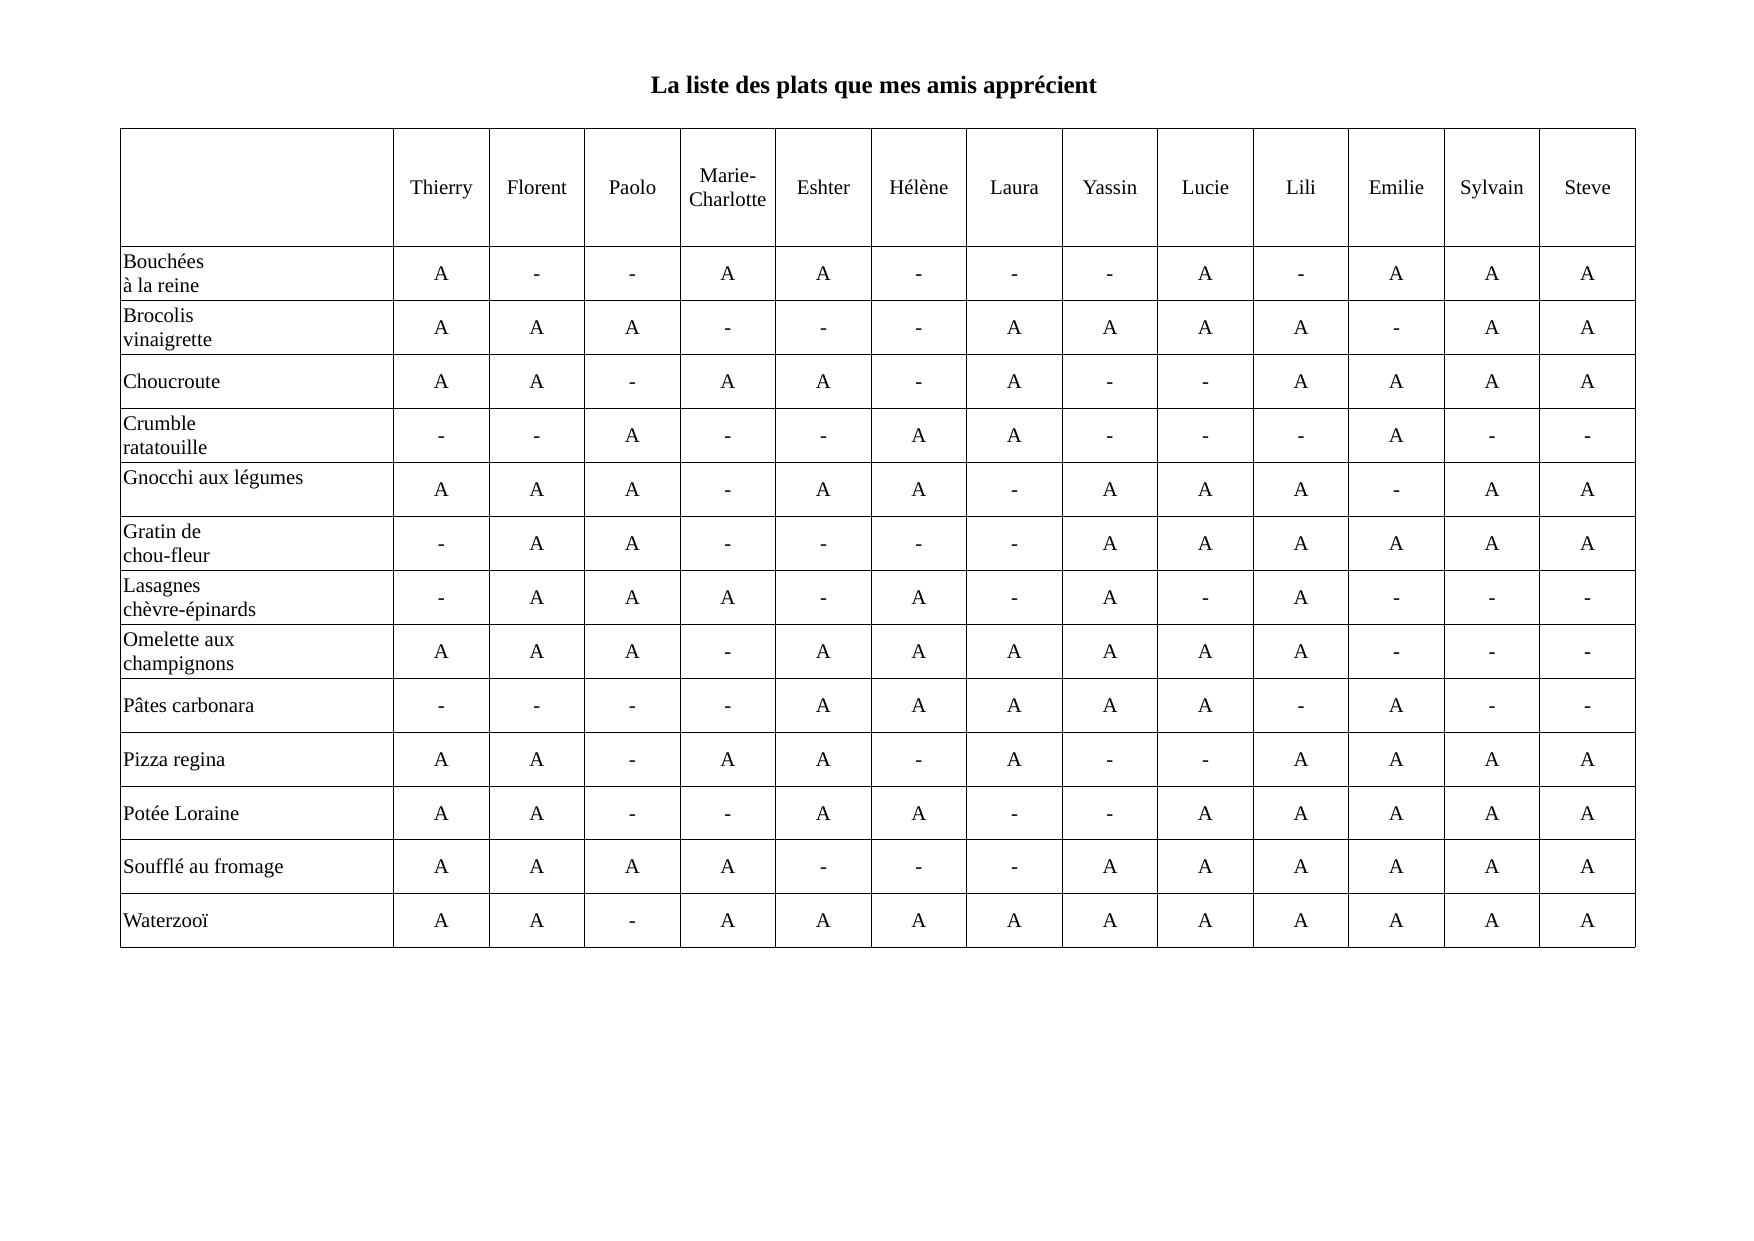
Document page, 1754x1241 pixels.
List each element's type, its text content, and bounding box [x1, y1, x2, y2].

table_cell A [1349, 247, 1444, 300]
table_cell A [1349, 787, 1444, 839]
table_cell A [490, 517, 584, 570]
table_cell A [1063, 840, 1157, 893]
table_cell A [1158, 517, 1253, 570]
table_cell - [1063, 733, 1157, 786]
table_cell - [1254, 679, 1348, 732]
table_cell Lasagnes chèvre-épinards [121, 571, 393, 624]
table_cell - [585, 355, 680, 408]
table_cell A [1349, 355, 1444, 408]
table_cell A [1254, 787, 1348, 839]
table_cell A [1158, 840, 1253, 893]
table_cell - [872, 247, 966, 300]
table_cell A [585, 625, 680, 678]
table_cell A [776, 355, 871, 408]
table_header Paolo [585, 129, 680, 246]
table_cell - [1158, 733, 1253, 786]
table_cell - [872, 517, 966, 570]
table_cell - [967, 787, 1062, 839]
table_cell - [1349, 301, 1444, 354]
table_cell A [1158, 625, 1253, 678]
table_cell - [872, 355, 966, 408]
table_cell A [1349, 679, 1444, 732]
table_cell A [776, 679, 871, 732]
table_cell - [1158, 355, 1253, 408]
table_cell A [872, 409, 966, 462]
table_cell Choucroute [121, 355, 393, 408]
table_cell - [1349, 463, 1444, 516]
table_cell - [490, 409, 584, 462]
table_cell - [1063, 355, 1157, 408]
table_cell A [967, 894, 1062, 947]
table_cell A [394, 894, 489, 947]
table_cell A [1445, 247, 1539, 300]
table_cell A [1254, 463, 1348, 516]
table_cell - [967, 517, 1062, 570]
table_cell A [681, 355, 775, 408]
table_header Sylvain [1445, 129, 1539, 246]
table_cell - [681, 787, 775, 839]
table_cell - [585, 679, 680, 732]
table_cell A [681, 571, 775, 624]
table_cell Pizza regina [121, 733, 393, 786]
table_cell A [872, 625, 966, 678]
table_cell - [776, 840, 871, 893]
table_cell Pâtes carbonara [121, 679, 393, 732]
table_cell A [872, 571, 966, 624]
table_cell A [1445, 517, 1539, 570]
table_cell A [1063, 625, 1157, 678]
table_cell A [1063, 571, 1157, 624]
table_cell - [1349, 625, 1444, 678]
table_cell A [681, 840, 775, 893]
table_cell A [1540, 517, 1635, 570]
table_cell A [1158, 787, 1253, 839]
table_cell A [1445, 463, 1539, 516]
table_cell A [967, 355, 1062, 408]
table_cell - [1254, 409, 1348, 462]
table_cell A [1540, 733, 1635, 786]
table_header Lucie [1158, 129, 1253, 246]
table_cell A [1349, 733, 1444, 786]
table_cell A [967, 301, 1062, 354]
table_cell A [1445, 787, 1539, 839]
table_cell Bouchées à la reine [121, 247, 393, 300]
table_cell - [1540, 625, 1635, 678]
table_cell - [872, 733, 966, 786]
table_cell A [490, 840, 584, 893]
table_cell A [1540, 463, 1635, 516]
table_cell Gnocchi aux légumes [121, 463, 393, 516]
table_cell A [776, 247, 871, 300]
table_cell A [1158, 301, 1253, 354]
table_cell A [490, 625, 584, 678]
table_cell - [585, 733, 680, 786]
table_cell A [967, 409, 1062, 462]
table_cell A [872, 463, 966, 516]
table_cell A [1349, 517, 1444, 570]
table_cell A [1254, 517, 1348, 570]
table_cell A [1063, 894, 1157, 947]
table_cell - [585, 787, 680, 839]
table_cell - [1540, 679, 1635, 732]
table_cell Brocolis vinaigrette [121, 301, 393, 354]
table_cell - [1254, 247, 1348, 300]
table_cell - [776, 409, 871, 462]
table_cell A [1063, 463, 1157, 516]
table_cell Waterzooï [121, 894, 393, 947]
table_header Laura [967, 129, 1062, 246]
table_header [121, 129, 393, 246]
table_cell - [1349, 571, 1444, 624]
table_cell A [394, 301, 489, 354]
table_cell A [1254, 733, 1348, 786]
table_cell A [1063, 301, 1157, 354]
table_header Thierry [394, 129, 489, 246]
table_header Emilie [1349, 129, 1444, 246]
table_cell A [967, 625, 1062, 678]
table_cell A [776, 463, 871, 516]
table_cell - [967, 840, 1062, 893]
table_cell A [967, 733, 1062, 786]
table_cell A [394, 840, 489, 893]
table_header Hélène [872, 129, 966, 246]
table_cell - [1445, 679, 1539, 732]
table_header Steve [1540, 129, 1635, 246]
table_cell A [681, 894, 775, 947]
table_header Marie-Charlotte [681, 129, 775, 246]
table_cell - [681, 409, 775, 462]
table_cell - [1540, 571, 1635, 624]
table_cell A [1158, 463, 1253, 516]
table_cell - [872, 840, 966, 893]
table_cell - [1063, 247, 1157, 300]
table_cell - [681, 625, 775, 678]
table_cell - [394, 679, 489, 732]
table_cell A [490, 355, 584, 408]
table_cell A [1445, 894, 1539, 947]
table_cell A [776, 894, 871, 947]
table_cell A [872, 679, 966, 732]
table_cell - [681, 679, 775, 732]
table_cell A [681, 247, 775, 300]
table_cell A [585, 301, 680, 354]
table_cell A [1063, 517, 1157, 570]
table_cell A [490, 571, 584, 624]
table_cell A [585, 571, 680, 624]
table_cell - [776, 301, 871, 354]
table_cell A [776, 625, 871, 678]
table_cell Soufflé au fromage [121, 840, 393, 893]
table_cell Omelette aux champignons [121, 625, 393, 678]
table_cell A [1063, 679, 1157, 732]
table_cell A [1540, 247, 1635, 300]
table_cell - [394, 571, 489, 624]
table_cell A [1158, 247, 1253, 300]
table_header Lili [1254, 129, 1348, 246]
table_cell - [490, 679, 584, 732]
table_cell A [1445, 301, 1539, 354]
table_cell A [1540, 301, 1635, 354]
table_cell A [1540, 840, 1635, 893]
table_cell A [490, 301, 584, 354]
table_cell - [1158, 571, 1253, 624]
table_cell A [967, 679, 1062, 732]
table_header Eshter [776, 129, 871, 246]
table_cell Crumble ratatouille [121, 409, 393, 462]
table_cell A [1254, 355, 1348, 408]
table_cell - [1445, 571, 1539, 624]
table_cell A [1254, 625, 1348, 678]
table_header Yassin [1063, 129, 1157, 246]
table_cell A [1445, 840, 1539, 893]
table_cell - [585, 894, 680, 947]
table_cell A [585, 409, 680, 462]
table_cell A [872, 787, 966, 839]
table_cell A [394, 625, 489, 678]
table_cell A [490, 787, 584, 839]
table_cell A [585, 517, 680, 570]
table_cell A [1445, 733, 1539, 786]
table_cell A [1349, 894, 1444, 947]
table_cell A [585, 840, 680, 893]
table_cell A [872, 894, 966, 947]
table_cell A [776, 733, 871, 786]
table_cell - [681, 463, 775, 516]
table_cell A [1349, 840, 1444, 893]
table_cell - [585, 247, 680, 300]
table_cell - [967, 463, 1062, 516]
table_cell A [776, 787, 871, 839]
table_cell A [490, 733, 584, 786]
table_cell A [394, 787, 489, 839]
table_cell Potée Loraine [121, 787, 393, 839]
table_cell A [1254, 301, 1348, 354]
table_cell - [1445, 625, 1539, 678]
table_cell - [967, 247, 1062, 300]
table_cell - [490, 247, 584, 300]
table_cell Gratin de chou-fleur [121, 517, 393, 570]
table_cell - [1445, 409, 1539, 462]
table_header Florent [490, 129, 584, 246]
table_cell A [490, 894, 584, 947]
text La liste des plats que mes amis apprécient [118, 70, 1636, 99]
table_cell A [1540, 355, 1635, 408]
table_cell A [394, 355, 489, 408]
table_cell A [394, 463, 489, 516]
table_cell - [1540, 409, 1635, 462]
table_cell A [1254, 571, 1348, 624]
table_cell - [681, 517, 775, 570]
table_cell - [1063, 409, 1157, 462]
table_cell A [394, 247, 489, 300]
table_cell A [1254, 894, 1348, 947]
table_cell - [394, 409, 489, 462]
table_cell A [681, 733, 775, 786]
table_cell A [1158, 679, 1253, 732]
table_cell A [394, 733, 489, 786]
table_cell A [1540, 894, 1635, 947]
table_cell A [1349, 409, 1444, 462]
table_cell A [1254, 840, 1348, 893]
table_cell A [1445, 355, 1539, 408]
table_cell - [1158, 409, 1253, 462]
table_cell A [490, 463, 584, 516]
table_cell - [681, 301, 775, 354]
table_cell - [776, 571, 871, 624]
table_cell - [394, 517, 489, 570]
table_cell - [776, 517, 871, 570]
table_cell - [1063, 787, 1157, 839]
table_cell A [1540, 787, 1635, 839]
table_cell A [585, 463, 680, 516]
table_cell A [1158, 894, 1253, 947]
table_cell - [872, 301, 966, 354]
table_cell - [967, 571, 1062, 624]
